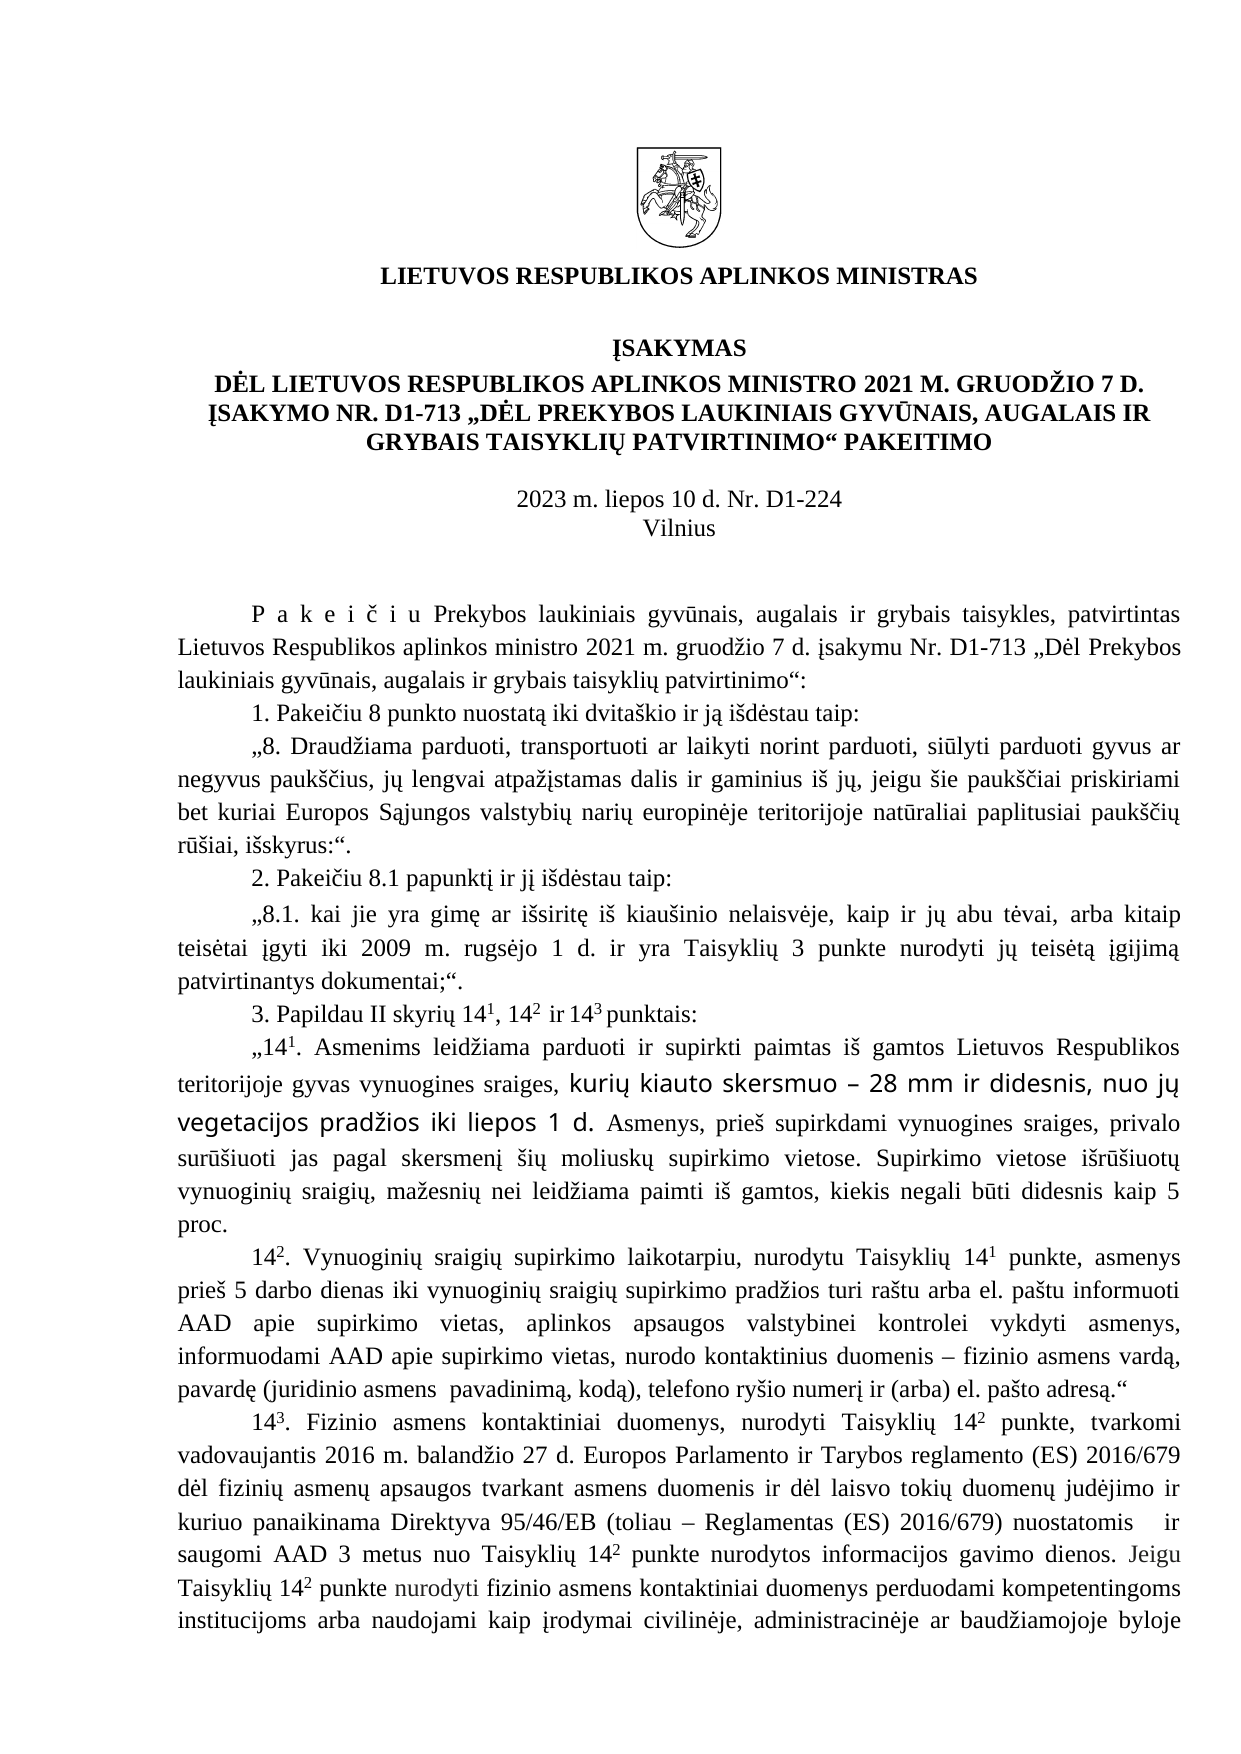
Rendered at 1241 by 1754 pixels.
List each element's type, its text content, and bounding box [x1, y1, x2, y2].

text 1. Pakeičiu 8 punkto nuostatą iki dvitaškio ir ją išdėstau taip: [177, 698, 1181, 727]
text 143. Fizinio asmens kontaktiniai duomenys, nurodyti Taisyklių 142 punkte, tvarkomi vadovaujantis 2016 m. balandžio 27 d. Europos Parlamento ir Tarybos reglamento (ES) 2016/679 dėl fizinių asmenų apsaugos tvarkant asmens duomenis ir dėl laisvo tokių duomenų judėjimo ir kuriuo panaikinama Direktyva 95/46/EB (toliau – Reglamentas (ES) 2016/679) nuostatomis ir saugomi AAD 3 metus nuo Taisyklių 142 punkte nurodytos informacijos gavimo dienos. Jeigu Taisyklių 142 punkte nurodyti fizinio asmens kontaktiniai duomenys perduodami kompetentingoms institucijoms arba naudojami kaip įrodymai civilinėje, administracinėje ar baudžiamojoje byloje [177, 1407, 1181, 1634]
text 142. Vynuoginių sraigių supirkimo laikotarpiu, nurodytu Taisyklių 141 punkte, asmenys prieš 5 darbo dienas iki vynuoginių sraigių supirkimo pradžios turi raštu arba el. paštu informuoti AAD apie supirkimo vietas, aplinkos apsaugos valstybinei kontrolei vykdyti asmenys, informuodami AAD apie supirkimo vietas, nurodo kontaktinius duomenis – fizinio asmens vardą, pavardę (juridinio asmens pavadinimą, kodą), telefono ryšio numerį ir (arba) el. pašto adresą.“ [177, 1242, 1181, 1403]
text „8. Draudžiama parduoti, transportuoti ar laikyti norint parduoti, siūlyti parduoti gyvus ar negyvus paukščius, jų lengvai atpažįstamas dalis ir gaminius iš jų, jeigu šie paukščiai priskiriami bet kuriai Europos Sąjungos valstybių narių europinėje teritorijoje natūraliai paplitusiai paukščių rūšiai, išskyrus:“. [177, 731, 1181, 859]
text LIETUVOS RESPUBLIKOS APLINKOS MINISTRAS [177, 261, 1181, 290]
text „8.1. kai jie yra gimę ar išsiritę iš kiaušinio nelaisvėje, kaip ir jų abu tėvai, arba kitaip teisėtai įgyti iki 2009 m. rugsėjo 1 d. ir yra Taisyklių 3 punkte nurodyti jų teisėtą įgijimą patvirtinantys dokumentai;“. [177, 896, 1181, 995]
text ĮSAKYMAS [177, 333, 1181, 362]
text 3. Papildau II skyrių 141, 142 ir 143 punktais: [177, 999, 1181, 1028]
text Vilnius [177, 513, 1181, 542]
text „141. Asmenims leidžiama parduoti ir supirkti paimtas iš gamtos Lietuvos Respublikos teritorijoje gyvas vynuogines sraiges, kurių kiauto skersmuo – 28 mm ir didesnis, nuo jų vegetacijos pradžios iki liepos 1 d. Asmenys, prieš supirkdami vynuogines sraiges, privalo surūšiuoti jas pagal skersmenį šių moliuskų supirkimo vietose. Supirkimo vietose išrūšiuotų vynuoginių sraigių, mažesnių nei leidžiama paimti iš gamtos, kiekis negali būti didesnis kaip 5 proc. [177, 1032, 1181, 1238]
text DĖL LIETUVOS RESPUBLIKOS APLINKOS MINISTRO 2021 M. GRUODŽIO 7 D. ĮSAKYMO NR. D1-713 „DĖL PREKYBOS LAUKINIAIS GYVŪNAIS, AUGALAIS IR GRYBAIS TAISYKLIŲ PATVIRTINIMO“ PAKEITIMO [177, 369, 1181, 455]
text 2. Pakeičiu 8.1 papunktį ir jį išdėstau taip: [177, 863, 1181, 892]
text P a k e i č i u Prekybos laukiniais gyvūnais, augalais ir grybais taisykles, patvirtintas Lietuvos Respublikos aplinkos ministro 2021 m. gruodžio 7 d. įsakymu Nr. D1-713 „Dėl Prekybos laukiniais gyvūnais, augalais ir grybais taisyklių patvirtinimo“: [177, 599, 1181, 694]
text 2023 m. liepos 10 d. Nr. D1-224 [177, 484, 1181, 513]
